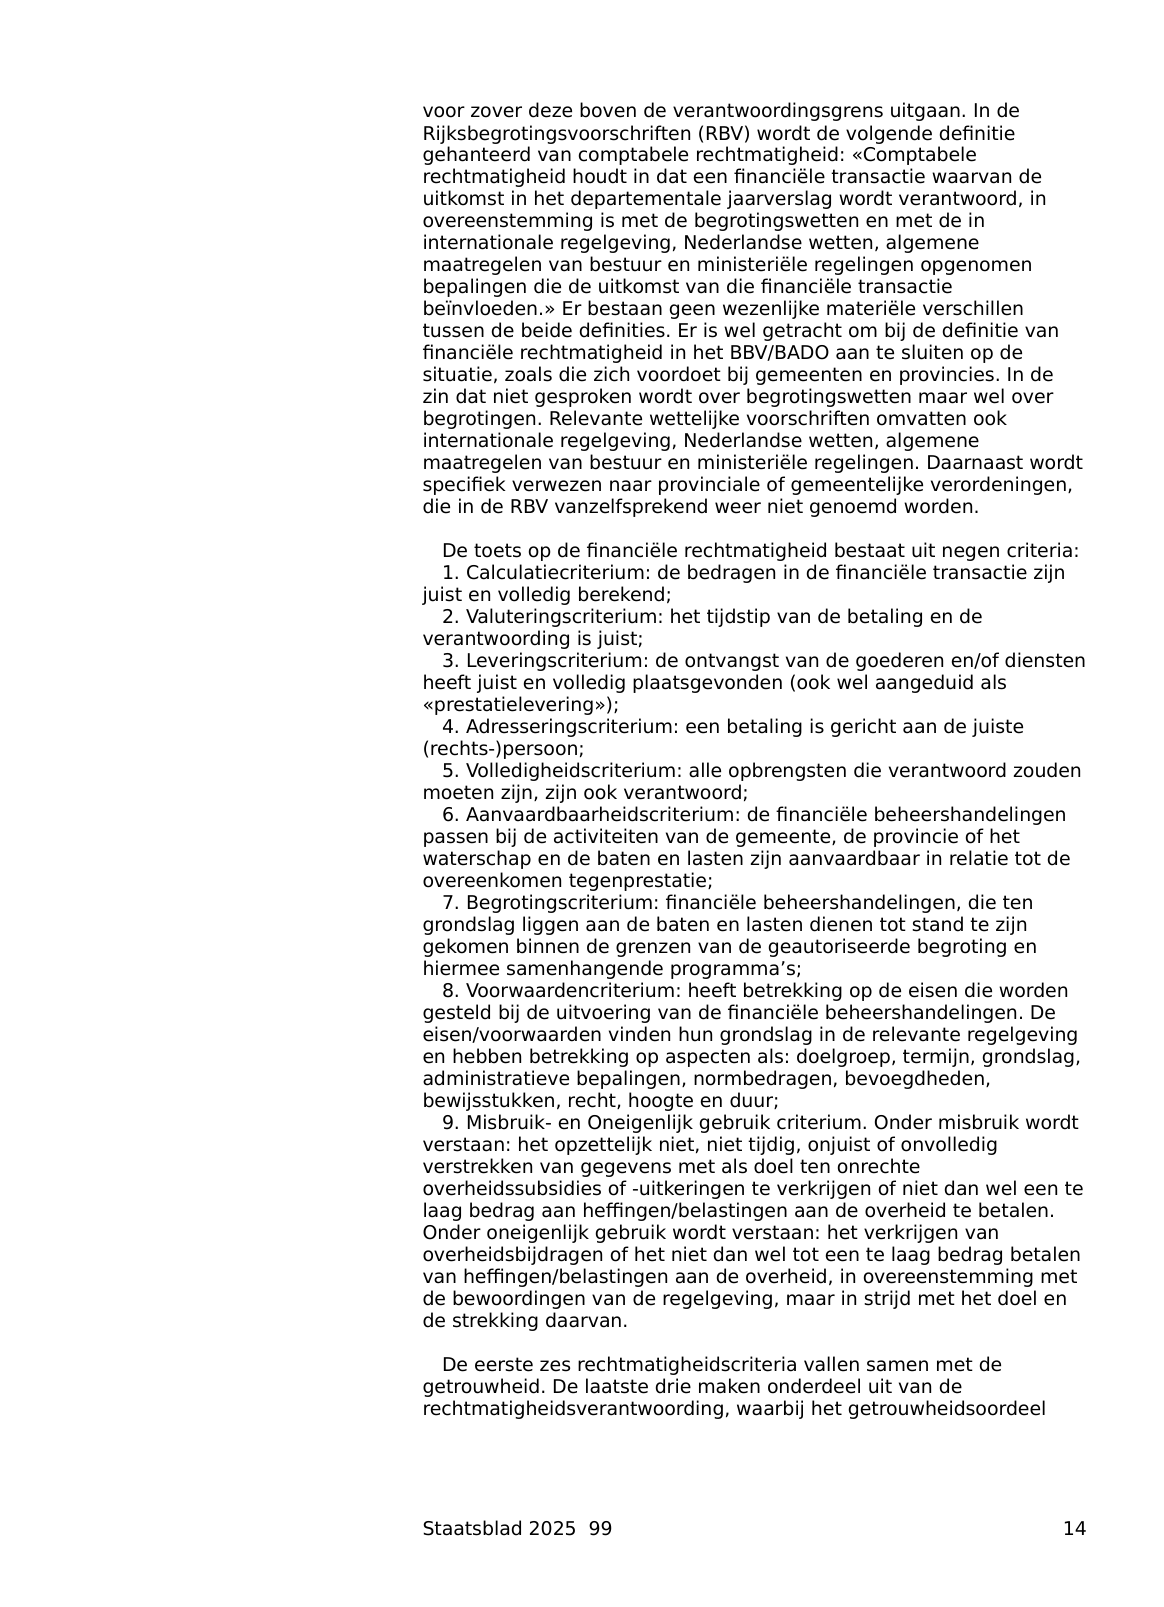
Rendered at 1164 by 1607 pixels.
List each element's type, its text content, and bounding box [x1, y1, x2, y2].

text 3. Leveringscriterium: de ontvangst van de goederen en/of diensten heeft juist en volledig plaatsgevonden (ook wel aangeduid als «prestatielevering»); [422, 650, 1087, 716]
text De eerste zes rechtmatigheidscriteria vallen samen met de getrouwheid. De laatste drie maken onderdeel uit van de rechtmatigheidsverantwoording, waarbij het getrouwheidsoordeel [422, 1354, 1087, 1419]
text 4. Adresseringscriterium: een betaling is gericht aan de juiste (rechts-)persoon; [422, 716, 1087, 760]
text 1. Calculatiecriterium: de bedragen in de financiële transactie zijn juist en volledig berekend; [422, 562, 1087, 606]
text 2. Valuteringscriterium: het tijdstip van de betaling en de verantwoording is juist; [422, 606, 1087, 650]
text 9. Misbruik- en Oneigenlijk gebruik criterium. Onder misbruik wordt verstaan: het opzettelijk niet, niet tijdig, onjuist of onvolledig verstrekken van gegevens met als doel ten onrechte overheidssubsidies of -uitkeringen te verkrijgen of niet dan wel een te laag bedrag aan heffingen/belastingen aan de overheid te betalen. Onder oneigenlijk gebruik wordt verstaan: het verkrijgen van overheidsbijdragen of het niet dan wel tot een te laag bedrag betalen van heffingen/belastingen aan de overheid, in overeenstemming met de bewoordingen van de regelgeving, maar in strijd met het doel en de strekking daarvan. [422, 1112, 1087, 1331]
text 7. Begrotingscriterium: financiële beheershandelingen, die ten grondslag liggen aan de baten en lasten dienen tot stand te zijn gekomen binnen de grenzen van de geautoriseerde begroting en hiermee samenhangende programma’s; [422, 892, 1087, 980]
text De toets op de financiële rechtmatigheid bestaat uit negen criteria: [422, 540, 1087, 562]
text voor zover deze boven de verantwoordingsgrens uitgaan. In de Rijksbegrotingsvoorschriften (RBV) wordt de volgende definitie gehanteerd van comptabele rechtmatigheid: «Comptabele rechtmatigheid houdt in dat een financiële transactie waarvan de uitkomst in het departementale jaarverslag wordt verantwoord, in overeenstemming is met de begrotingswetten en met de in internationale regelgeving, Nederlandse wetten, algemene maatregelen van bestuur en ministeriële regelingen opgenomen bepalingen die de uitkomst van die financiële transactie beïnvloeden.» Er bestaan geen wezenlijke materiële verschillen tussen de beide definities. Er is wel getracht om bij de definitie van financiële rechtmatigheid in het BBV/BADO aan te sluiten op de situatie, zoals die zich voordoet bij gemeenten en provincies. In de zin dat niet gesproken wordt over begrotingswetten maar wel over begrotingen. Relevante wettelijke voorschriften omvatten ook internationale regelgeving, Nederlandse wetten, algemene maatregelen van bestuur en ministeriële regelingen. Daarnaast wordt specifiek verwezen naar provinciale of gemeentelijke verordeningen, die in de RBV vanzelfsprekend weer niet genoemd worden. [422, 100, 1087, 518]
text 8. Voorwaardencriterium: heeft betrekking op de eisen die worden gesteld bij de uitvoering van de financiële beheershandelingen. De eisen/voorwaarden vinden hun grondslag in de relevante regelgeving en hebben betrekking op aspecten als: doelgroep, termijn, grondslag, administratieve bepalingen, normbedragen, bevoegdheden, bewijsstukken, recht, hoogte en duur; [422, 980, 1087, 1112]
text 6. Aanvaardbaarheidscriterium: de financiële beheershandelingen passen bij de activiteiten van de gemeente, de provincie of het waterschap en de baten en lasten zijn aanvaardbaar in relatie tot de overeenkomen tegenprestatie; [422, 804, 1087, 892]
text 5. Volledigheidscriterium: alle opbrengsten die verantwoord zouden moeten zijn, zijn ook verantwoord; [422, 760, 1087, 804]
